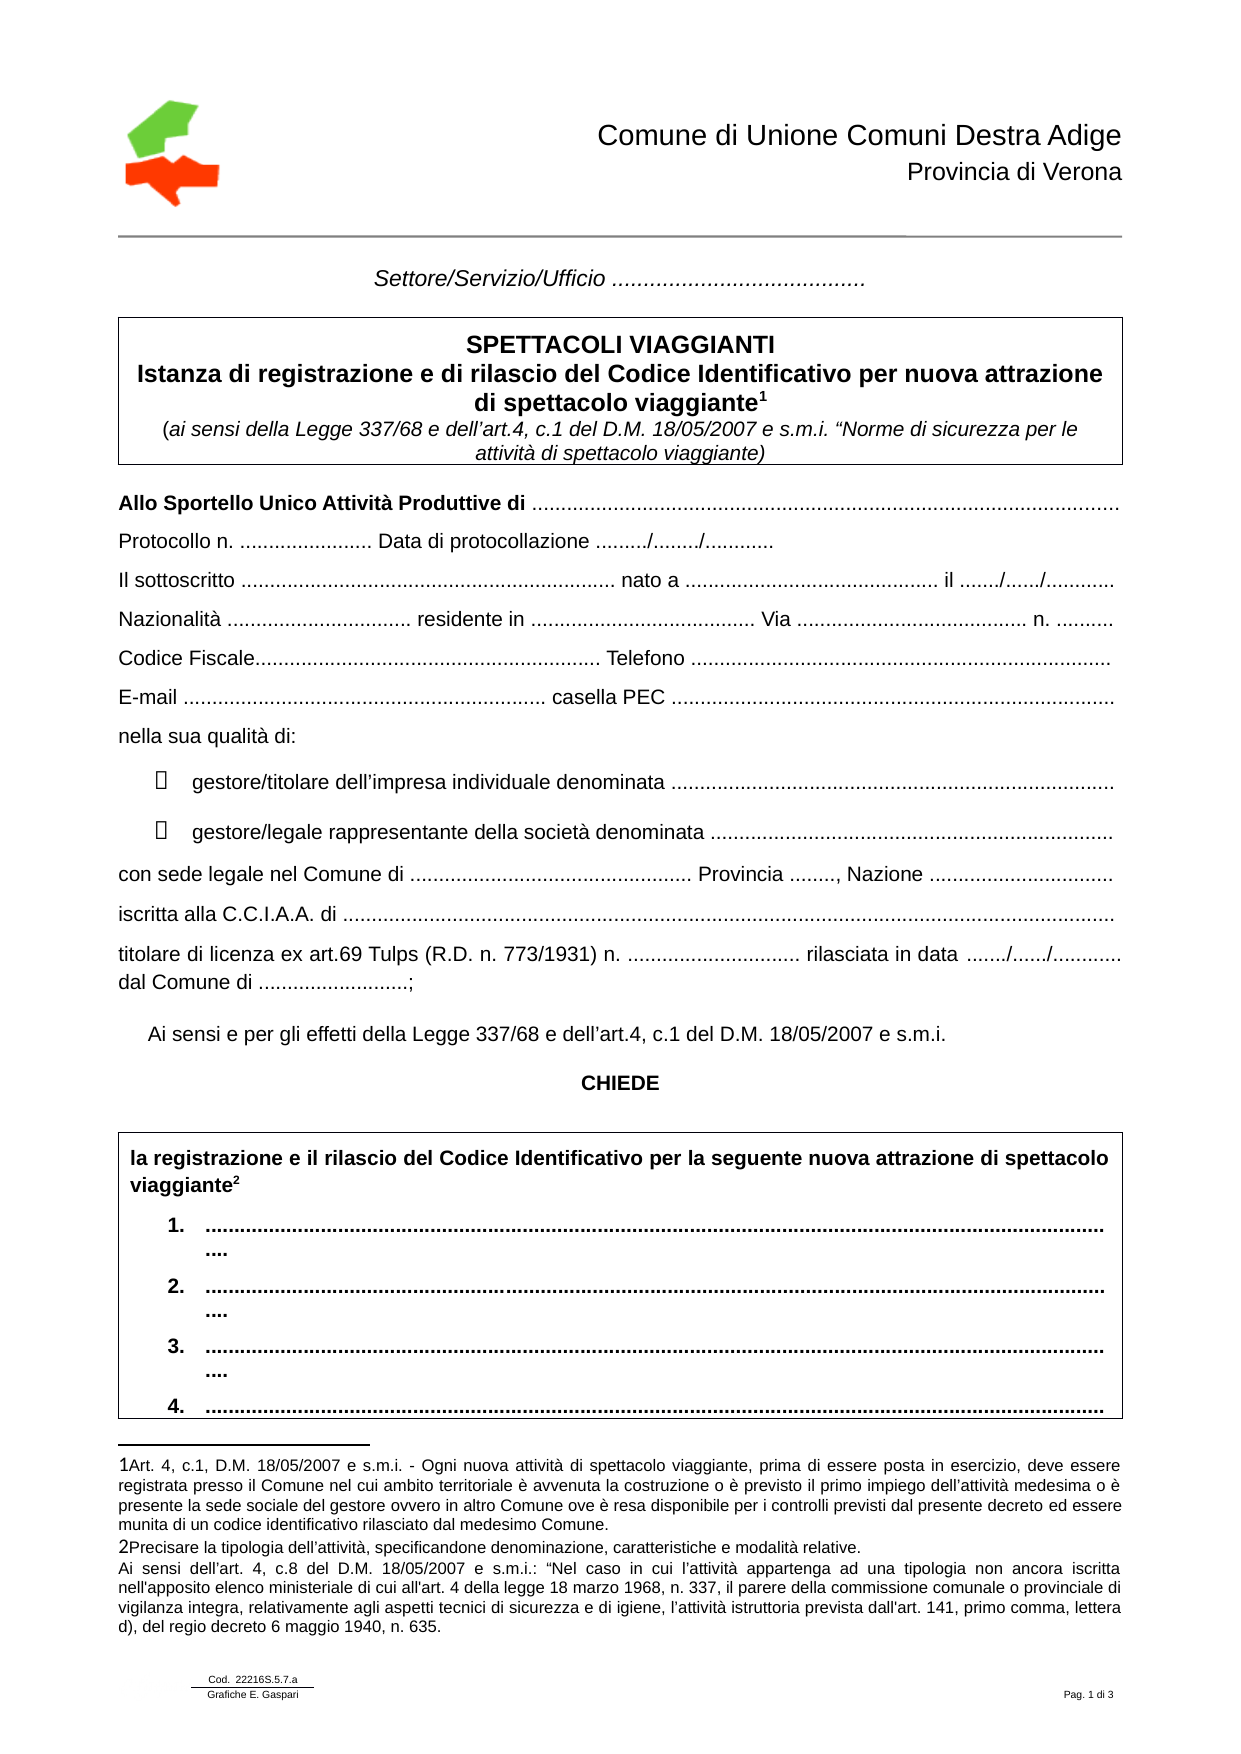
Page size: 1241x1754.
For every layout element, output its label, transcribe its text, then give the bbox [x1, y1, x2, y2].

table_header la registrazione e il rilascio del Codice Identificativo per la seguente nuova attrazione di spettacolo viaggiante ................................................................................................................................................................ ................................................................................................................................................................ ................................................................................................................................................................ ................................................................................................................................................................ ................................................................................................................................................................ e, per tale finalità: la verifica dell’idoneità della documentazione tecnica illustrativa e certificativa allegata, sottoscritta da professionista abilitato, direttamente o tramite apposita certificazione da parte di organismo di certificazione accreditato, atta a dimostrare la sussistenza dei requisiti tecnici di cui all'art.3 del D.M. 18/05/2007 e s.m.i., comprensiva di: a) copia del manuale di uso e manutenzione dell’attività, redatto dal costruttore con le istruzioni complete, incluse quelle relative al montaggio e smontaggio, al funzionamento e alla manutenzione; b) copia del libretto dell’attività. di sottoporre l’attività ad un controllo di regolare funzionamento nelle ordinarie condizioni di esercizio e di accertare l’esistenza di un verbale di collaudo redatto da professionista abilitato o di apposita certificazione da parte di organismo di certificazione accreditato. Ai fini della competenza della Commissione di vigilanza, si evidenzia che la capienza presunta di ogni singola attrazione è  inferiore  superiore ai 1.300 posti. [119, 1133, 1122, 1418]
table_header SPETTACOLI VIAGGIANTI Istanza di registrazione e di rilascio del Codice Identificativo per nuova attrazione di spettacolo viaggiante (ai sensi della Legge 337/68 e dell’art.4, c.1 del D.M. 18/05/2007 e s.m.i. “Norme di sicurezza per le attività di spettacolo viaggiante) [119, 318, 1122, 464]
text con sede legale nel Comune di ................................................. Provincia ........, Nazione ................................ [118, 862, 1122, 886]
text titolare di licenza ex art.69 Tulps (R.D. n. 773/1931) n. .............................. rilasciata in data ......./....../............ dal Comune di ..........................; [118, 942, 1122, 994]
text Protocollo n. ....................... Data di protocollazione ........./......../............ [118, 529, 1122, 553]
text Comune di Unione Comuni Destra Adige [224, 118, 1122, 152]
text  gestore/legale rappresentante della società denominata ...................................................................... [153, 812, 1122, 846]
text  gestore/titolare dell’impresa individuale denominata ............................................................................. [153, 762, 1122, 796]
subtitle CHIEDE [118, 1071, 1122, 1095]
text Provincia di Verona [224, 157, 1122, 185]
picture [122, 87, 224, 219]
text Codice Fiscale............................................................ Telefono ......................................................................... [118, 646, 1122, 670]
text Settore/Servizio/Ufficio ........................................ [118, 265, 1122, 291]
text iscritta alla C.C.I.A.A. di ...................................................................................................................................... [118, 902, 1122, 926]
text nella sua qualità di: [118, 723, 1122, 747]
text Il sottoscritto ................................................................. nato a ............................................ il ......./....../............ [118, 568, 1122, 592]
text Ai sensi e per gli effetti della Legge 337/68 e dell’art.4, c.1 del D.M. 18/05/2007 e s.m.i. [118, 1022, 1122, 1046]
text E-mail ............................................................... casella PEC ............................................................................. [118, 685, 1122, 709]
text Nazionalità ................................ residente in ....................................... Via ........................................ n. .......... [118, 607, 1122, 631]
text Allo Sportello Unico Attività Produttive di [118, 490, 1122, 514]
